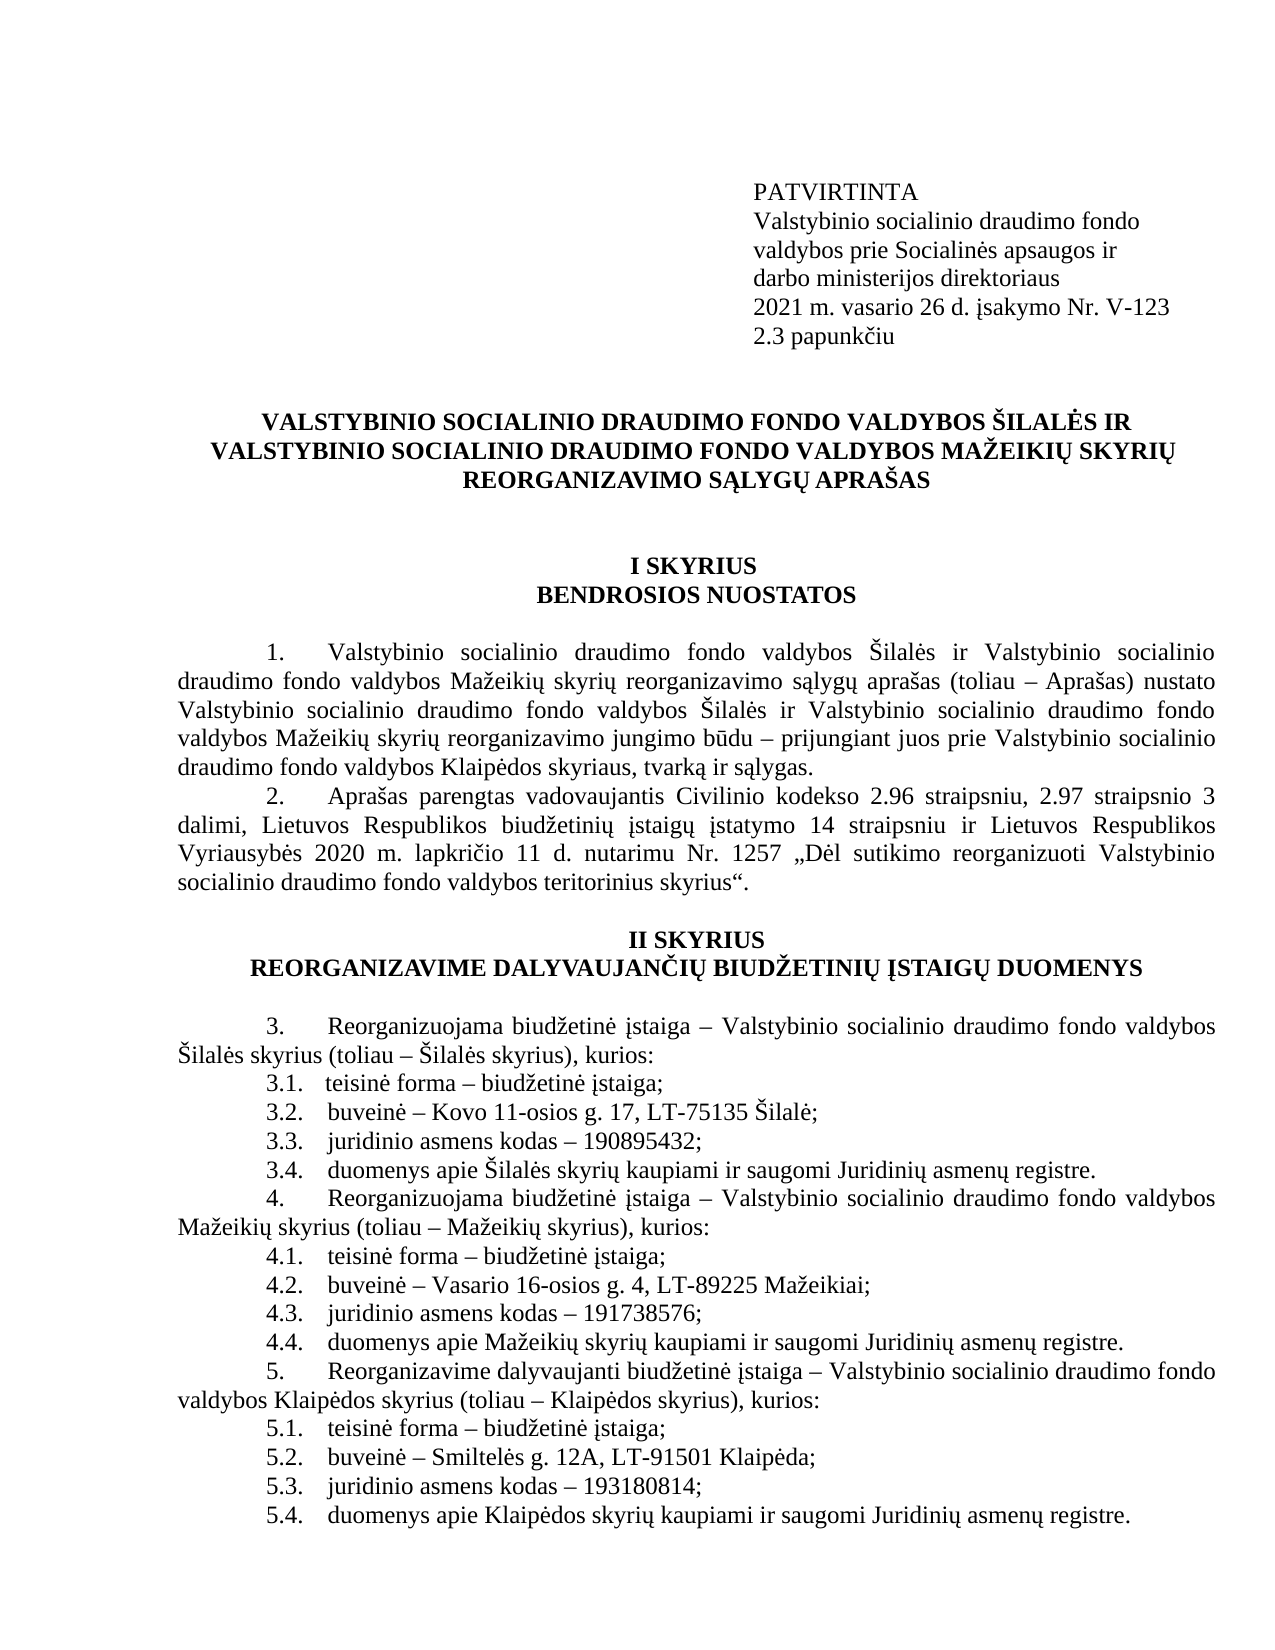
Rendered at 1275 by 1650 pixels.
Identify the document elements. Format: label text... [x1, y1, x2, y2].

text REORGANIZAVIMO SĄLYGŲ APRAŠAS [177, 465, 1216, 493]
text 3.4. duomenys apie Šilalės skyrių kaupiami ir saugomi Juridinių asmenų registre. [177, 1155, 1216, 1183]
text 4.2. buveinė – Vasario 16-osios g. 4, LT-89225 Mažeikiai; [177, 1270, 1216, 1298]
text 1. Valstybinio socialinio draudimo fondo valdybos Šilalės ir Valstybinio socialinio draudimo fondo valdybos Mažeikių skyrių reorganizavimo sąlygų aprašas (toliau – Aprašas) nustato Valstybinio socialinio draudimo fondo valdybos Šilalės ir Valstybinio socialinio draudimo fondo valdybos Mažeikių skyrių reorganizavimo jungimo būdu – prijungiant juos prie Valstybinio socialinio draudimo fondo valdybos Klaipėdos skyriaus, tvarką ir sąlygas. [177, 637, 1216, 781]
text 4.1. teisinė forma – biudžetinė įstaiga; [177, 1241, 1216, 1270]
text 5. Reorganizavime dalyvaujanti biudžetinė įstaiga – Valstybinio socialinio draudimo fondo valdybos Klaipėdos skyrius (toliau – Klaipėdos skyrius), kurios: [177, 1356, 1216, 1413]
text II SKYRIUS [177, 925, 1216, 953]
text 3.2. buveinė – Kovo 11-osios g. 17, LT-75135 Šilalė; [177, 1097, 1216, 1126]
text VALSTYBINIO SOCIALINIO DRAUDIMO FONDO VALDYBOS ŠILALĖS IR VALSTYBINIO SOCIALINIO DRAUDIMO FONDO VALDYBOS MAŽEIKIŲ SKYRIŲ [177, 407, 1216, 465]
text Valstybinio socialinio draudimo fondo [753, 206, 1216, 235]
text 5.1. teisinė forma – biudžetinė įstaiga; [177, 1413, 1216, 1442]
text 2.3 papunkčiu [753, 321, 1216, 350]
text 4.4. duomenys apie Mažeikių skyrių kaupiami ir saugomi Juridinių asmenų registre. [177, 1327, 1216, 1356]
text I SKYRIUS [177, 551, 1216, 580]
text PATVIRTINTA [753, 177, 1216, 206]
text 3.1. teisinė forma – biudžetinė įstaiga; [177, 1068, 1216, 1097]
text 2021 m. vasario 26 d. įsakymo Nr. V-123 [753, 292, 1216, 321]
text 4. Reorganizuojama biudžetinė įstaiga – Valstybinio socialinio draudimo fondo valdybos Mažeikių skyrius (toliau – Mažeikių skyrius), kurios: [177, 1183, 1216, 1241]
text 4.3. juridinio asmens kodas – 191738576; [177, 1298, 1216, 1327]
text 3. Reorganizuojama biudžetinė įstaiga – Valstybinio socialinio draudimo fondo valdybos Šilalės skyrius (toliau – Šilalės skyrius), kurios: [177, 1011, 1216, 1068]
text REORGANIZAVIME DALYVAUJANČIŲ BIUDŽETINIŲ ĮSTAIGŲ DUOMENYS [177, 953, 1216, 982]
text valdybos prie Socialinės apsaugos ir [753, 235, 1216, 263]
text 5.3. juridinio asmens kodas – 193180814; [177, 1471, 1216, 1500]
text BENDROSIOS NUOSTATOS [177, 580, 1216, 608]
text 5.4. duomenys apie Klaipėdos skyrių kaupiami ir saugomi Juridinių asmenų registre. [177, 1500, 1216, 1528]
text darbo ministerijos direktoriaus [753, 263, 1216, 292]
text 2. Aprašas parengtas vadovaujantis Civilinio kodekso 2.96 straipsniu, 2.97 straipsnio 3 dalimi, Lietuvos Respublikos biudžetinių įstaigų įstatymo 14 straipsniu ir Lietuvos Respublikos Vyriausybės 2020 m. lapkričio 11 d. nutarimu Nr. 1257 „Dėl sutikimo reorganizuoti Valstybinio socialinio draudimo fondo valdybos teritorinius skyrius“. [177, 781, 1216, 896]
text 5.2. buveinė – Smiltelės g. 12A, LT-91501 Klaipėda; [177, 1442, 1216, 1471]
text 3.3. juridinio asmens kodas – 190895432; [177, 1126, 1216, 1155]
